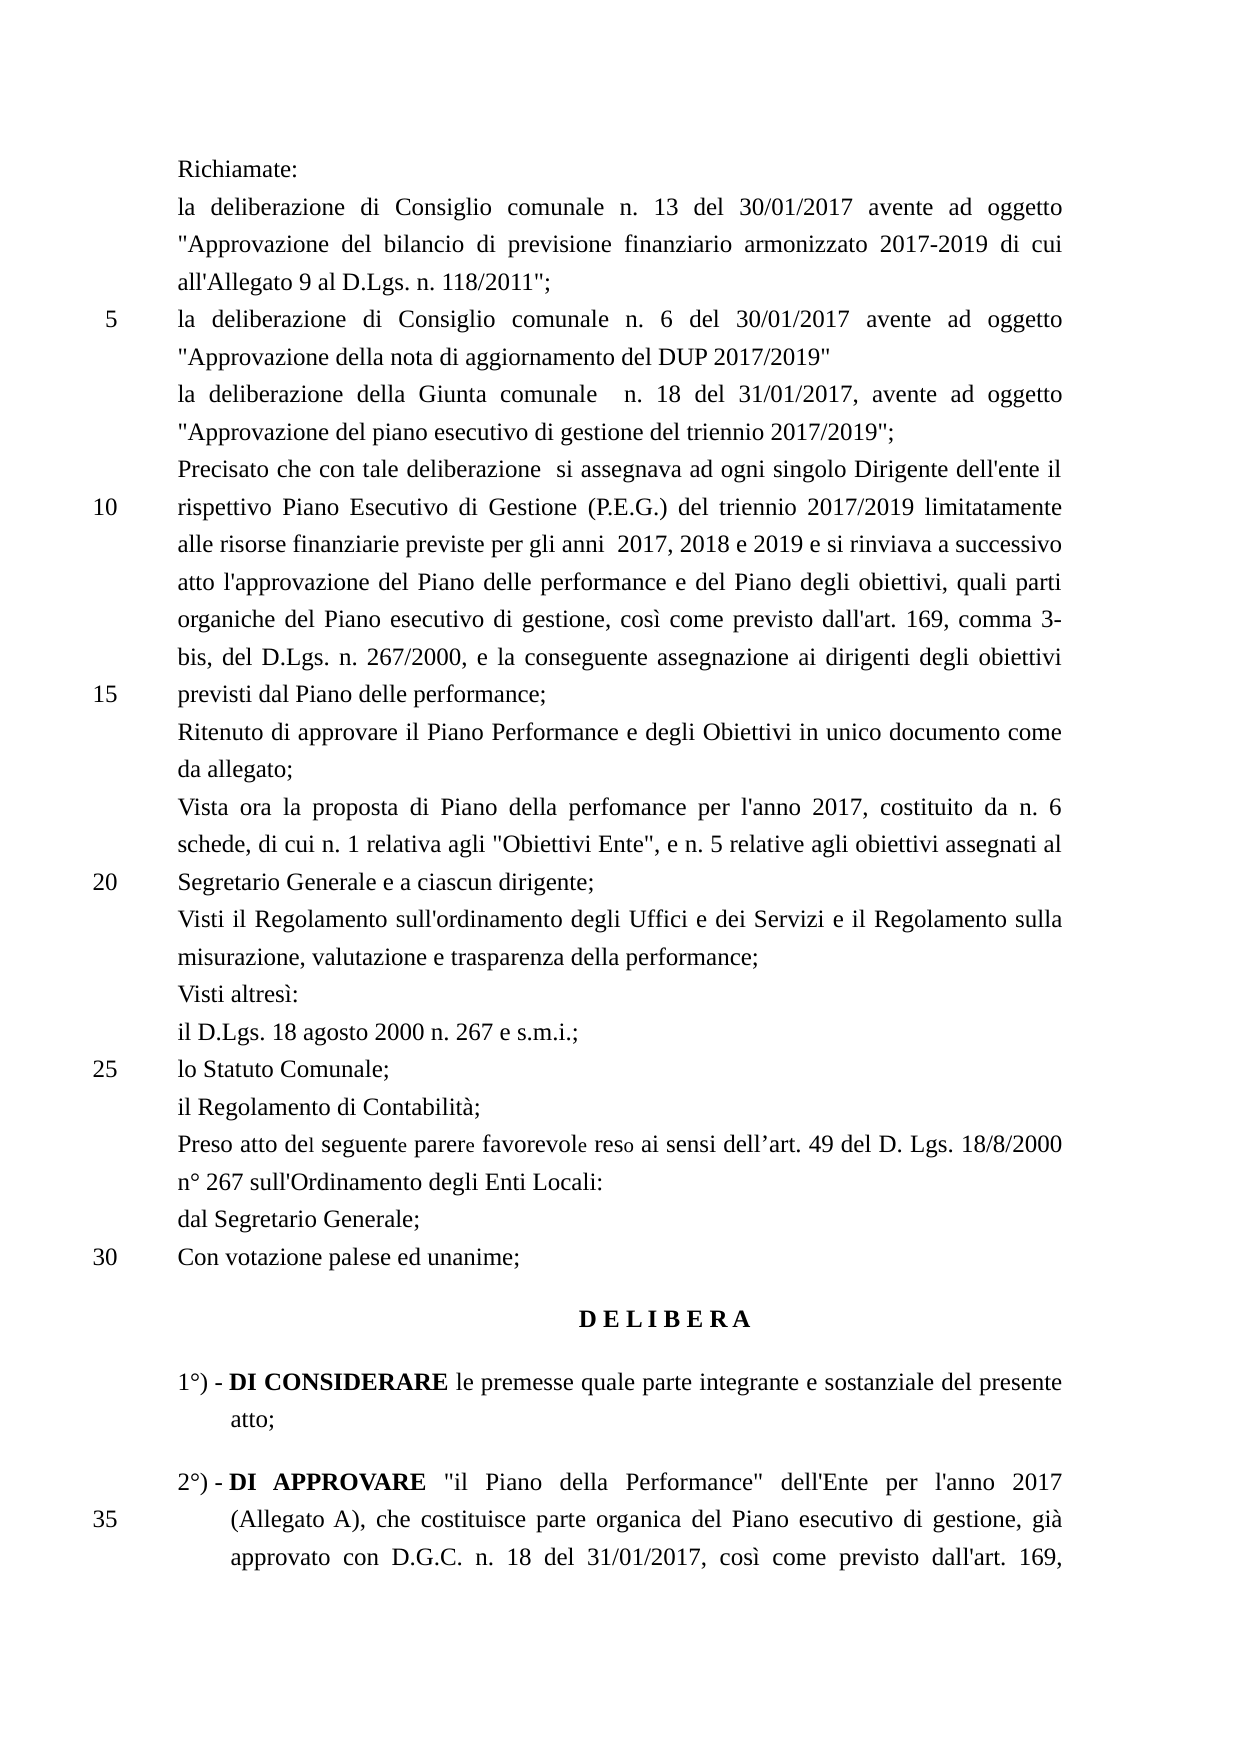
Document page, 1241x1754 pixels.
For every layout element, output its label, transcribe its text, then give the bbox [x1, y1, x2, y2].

text 1°) - DI CONSIDERARE le premesse quale parte integrante e sostanziale del presente atto; [177, 1360, 1063, 1435]
text Visti altresì: [177, 973, 1063, 1010]
text il D.Lgs. 18 agosto 2000 n. 267 e s.m.i.; [177, 1010, 1063, 1048]
text la deliberazione della Giunta comunale n. 18 del 31/01/2017, avente ad oggetto "Approvazione del piano esecutivo di gestione del triennio 2017/2019"; [177, 373, 1063, 448]
text D E L I B E R A [177, 1298, 1063, 1335]
text lo Statuto Comunale; [177, 1048, 1063, 1085]
text la deliberazione di Consiglio comunale n. 6 del 30/01/2017 avente ad oggetto "Approvazione della nota di aggiornamento del DUP 2017/2019" [177, 298, 1063, 373]
text Visti il Regolamento sull'ordinamento degli Uffici e dei Servizi e il Regolamento sulla misurazione, valutazione e trasparenza della performance; [177, 898, 1063, 973]
text la deliberazione di Consiglio comunale n. 13 del 30/01/2017 avente ad oggetto "Approvazione del bilancio di previsione finanziario armonizzato 2017-2019 di cui all'Allegato 9 al D.Lgs. n. 118/2011"; [177, 185, 1063, 298]
text Richiamate: [177, 148, 1063, 185]
text Preso atto del seguente parere favorevole reso ai sensi dell’art. 49 del D. Lgs. 18/8/2000 n° 267 sull'Ordinamento degli Enti Locali: [177, 1123, 1063, 1198]
text 2°) - DI APPROVARE "il Piano della Performance" dell'Ente per l'anno 2017 (Allegato A), che costituisce parte organica del Piano esecutivo di gestione, già approvato con D.G.C. n. 18 del 31/01/2017, così come previsto dall'art. 169, [177, 1460, 1063, 1573]
text Precisato che con tale deliberazione si assegnava ad ogni singolo Dirigente dell'ente il rispettivo Piano Esecutivo di Gestione (P.E.G.) del triennio 2017/2019 limitatamente alle risorse finanziarie previste per gli anni 2017, 2018 e 2019 e si rinviava a successivo atto l'approvazione del Piano delle performance e del Piano degli obiettivi, quali parti organiche del Piano esecutivo di gestione, così come previsto dall'art. 169, comma 3-bis, del D.Lgs. n. 267/2000, e la conseguente assegnazione ai dirigenti degli obiettivi previsti dal Piano delle performance; [177, 448, 1063, 710]
text dal Segretario Generale; [177, 1198, 1063, 1235]
text Ritenuto di approvare il Piano Performance e degli Obiettivi in unico documento come da allegato; [177, 710, 1063, 785]
text Con votazione palese ed unanime; [177, 1235, 1063, 1273]
text Vista ora la proposta di Piano della perfomance per l'anno 2017, costituito da n. 6 schede, di cui n. 1 relativa agli "Obiettivi Ente", e n. 5 relative agli obiettivi assegnati al Segretario Generale e a ciascun dirigente; [177, 785, 1063, 898]
text il Regolamento di Contabilità; [177, 1085, 1063, 1123]
